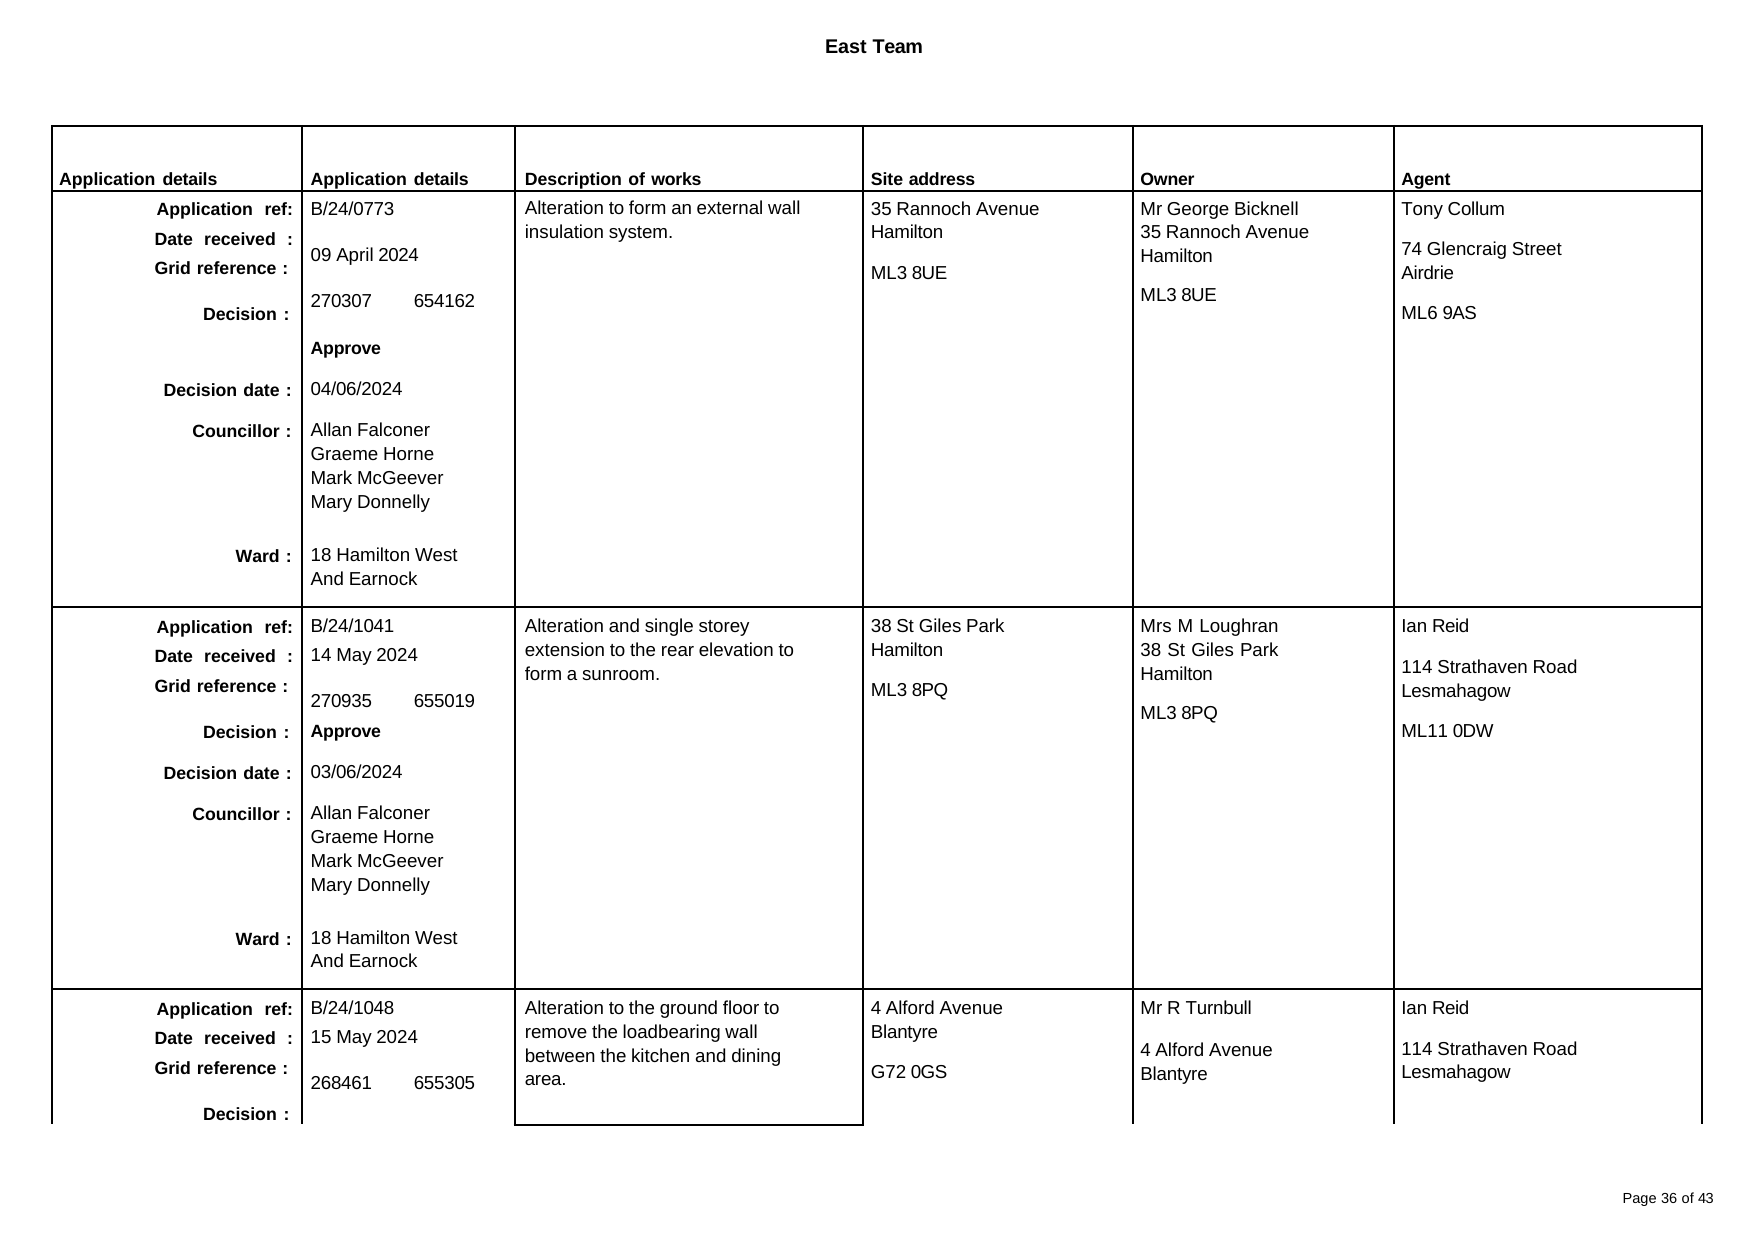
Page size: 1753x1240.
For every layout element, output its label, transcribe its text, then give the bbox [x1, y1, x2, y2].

table_cell [1134, 758, 1393, 799]
table_cell Tony Collum 74 Glencraig Street Airdrie ML6 9AS [1395, 192, 1701, 375]
table_cell B/24/0773 09 April 2024 270307 654162 Approve [303, 192, 514, 375]
table_cell Allan Falconer Graeme Horne Mark McGeever Mary Donnelly [303, 417, 514, 532]
table_cell [1395, 915, 1701, 988]
table_cell [516, 532, 862, 606]
table_cell [864, 758, 1132, 799]
table_cell 35 Rannoch Avenue Hamilton ML3 8UE [864, 192, 1132, 375]
table_cell Mr George Bicknell 35 Rannoch Avenue Hamilton ML3 8UE [1134, 192, 1393, 375]
table_cell Application ref: Date received : Grid reference : Decision : [53, 990, 301, 1124]
table_cell [1134, 375, 1393, 417]
table_cell Alteration to form an external wall insulation system. [516, 192, 862, 375]
table_cell [516, 915, 862, 988]
table_cell [1395, 758, 1701, 799]
table_cell 03/06/2024 [303, 758, 514, 799]
table_cell [1134, 417, 1393, 532]
table_cell Ward : [53, 532, 301, 606]
table_cell Decision date : [53, 375, 301, 417]
table_cell [864, 375, 1132, 417]
table_cell [1395, 800, 1701, 914]
table_cell 04/06/2024 [303, 375, 514, 417]
table_cell Ian Reid 114 Strathaven Road Lesmahagow [1395, 990, 1701, 1124]
table_cell Alteration and single storey extension to the rear elevation to form a sunroom. [516, 608, 862, 758]
table_cell Allan Falconer Graeme Horne Mark McGeever Mary Donnelly [303, 800, 514, 914]
table_cell Ian Reid 114 Strathaven Road Lesmahagow ML11 0DW [1395, 608, 1701, 758]
table_cell Decision date : [53, 758, 301, 799]
table_cell [1134, 532, 1393, 606]
table_cell Councillor : [53, 800, 301, 914]
table_cell [516, 800, 862, 914]
table_cell [1134, 915, 1393, 988]
table_cell 18 Hamilton West And Earnock [303, 532, 514, 606]
table_cell B/24/1041 14 May 2024 270935 655019 Approve [303, 608, 514, 758]
table_header Site address [864, 127, 1132, 189]
table_cell [1395, 375, 1701, 417]
table_header Owner [1134, 127, 1393, 189]
table_cell [1395, 532, 1701, 606]
table_cell [516, 758, 862, 799]
table_cell [1134, 800, 1393, 914]
table_cell Mrs M Loughran 38 St Giles Park Hamilton ML3 8PQ [1134, 608, 1393, 758]
table_cell Application ref: Date received : Grid reference : Decision : [53, 608, 301, 758]
table_cell 4 Alford Avenue Blantyre G72 0GS [864, 990, 1132, 1124]
table_cell 38 St Giles Park Hamilton ML3 8PQ [864, 608, 1132, 758]
table_cell B/24/1048 15 May 2024 268461 655305 [303, 990, 514, 1124]
table_cell Mr R Turnbull 4 Alford Avenue Blantyre [1134, 990, 1393, 1124]
table_cell 18 Hamilton West And Earnock [303, 915, 514, 988]
table_cell [864, 532, 1132, 606]
table_header Description of works [516, 127, 862, 189]
table_cell Councillor : [53, 417, 301, 532]
table_cell Alteration to the ground floor to remove the loadbearing wall between the kitchen and dining area. [516, 990, 862, 1124]
table_cell [864, 417, 1132, 532]
table_cell [1395, 417, 1701, 532]
table_cell Application ref: Date received : Grid reference : Decision : [53, 192, 301, 375]
table_header Application details [303, 127, 514, 189]
table_cell [516, 417, 862, 532]
table_cell Ward : [53, 915, 301, 988]
table_cell [864, 915, 1132, 988]
table_header Application details [53, 127, 301, 189]
table_header Agent [1395, 127, 1701, 189]
table_cell [516, 375, 862, 417]
table_cell [864, 800, 1132, 914]
